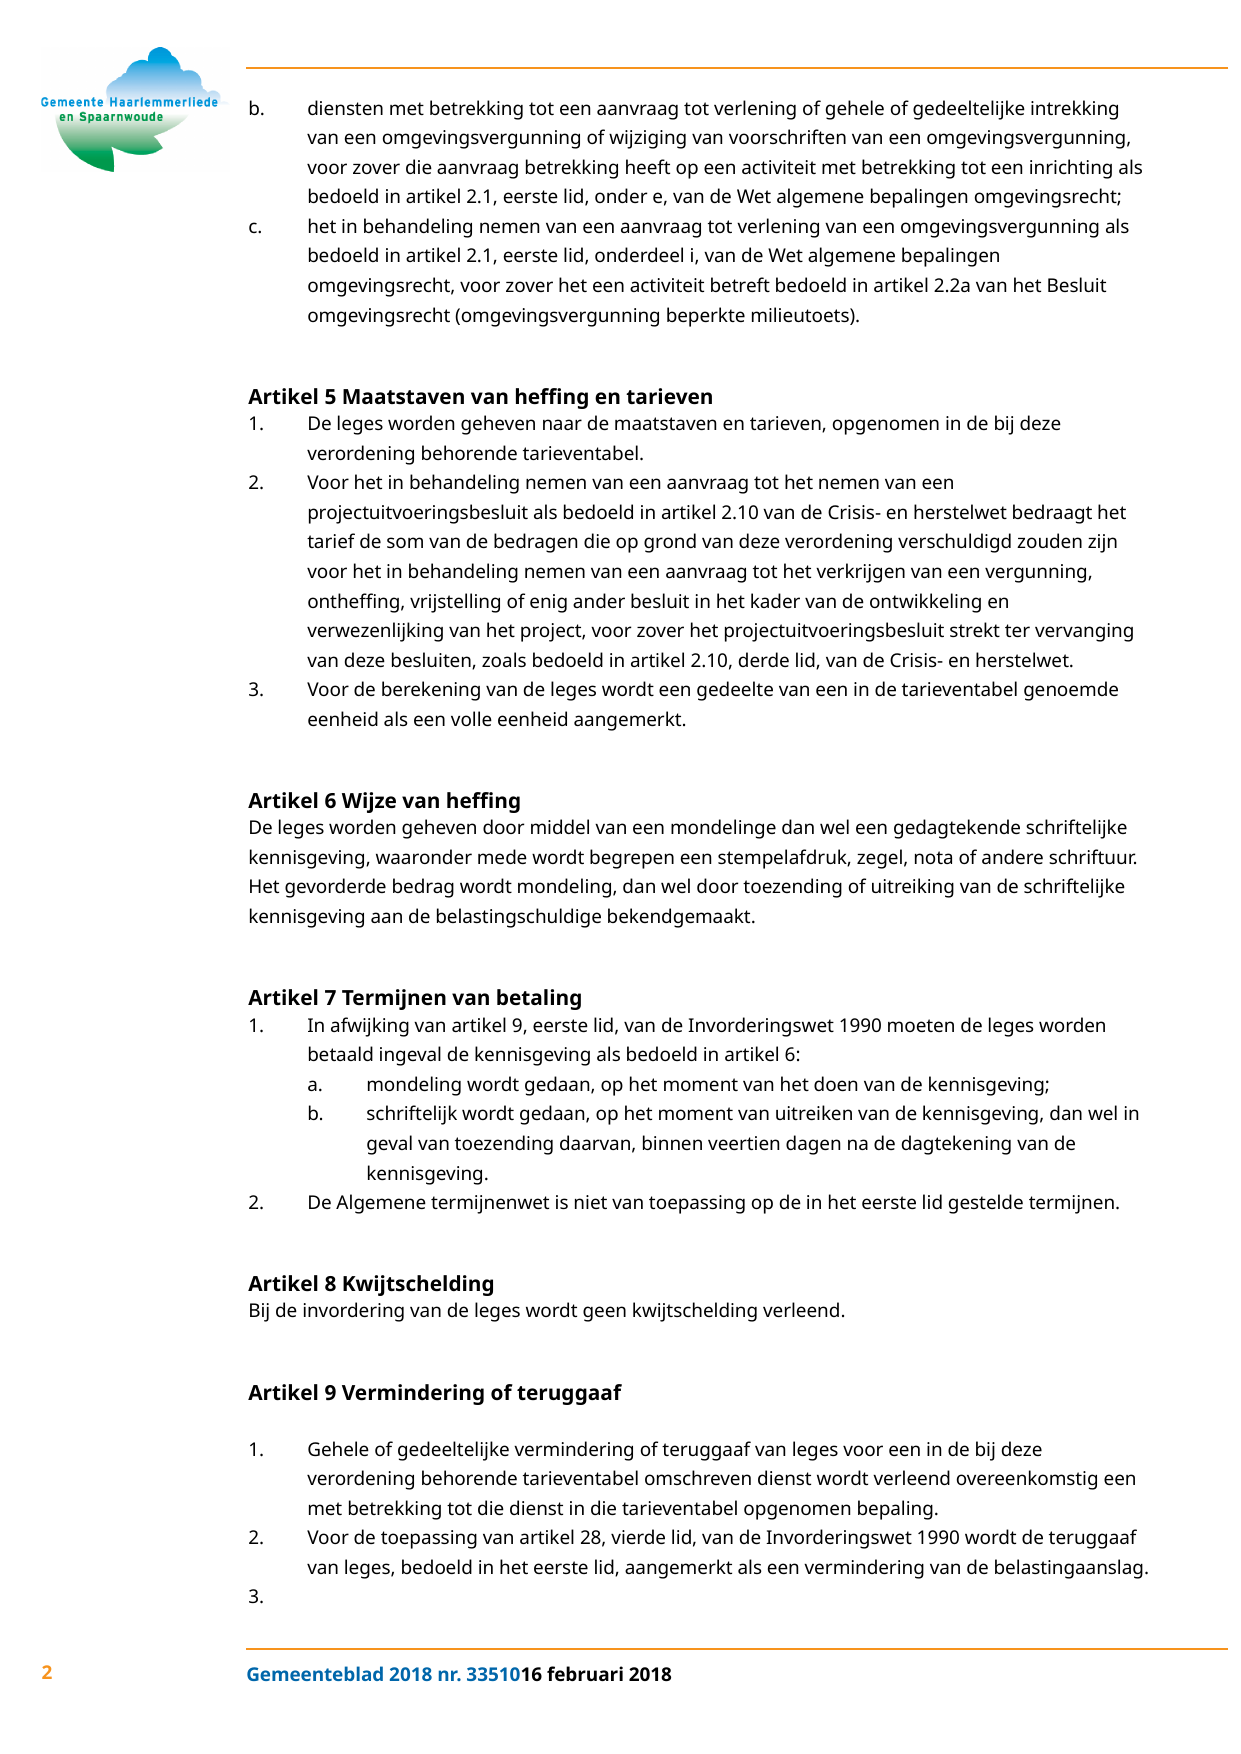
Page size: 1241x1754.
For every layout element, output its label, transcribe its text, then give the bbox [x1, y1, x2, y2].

text Bij de invordering van de leges wordt geen kwijtschelding verleend. [248, 1298, 1152, 1323]
text De leges worden geheven door middel van een mondelinge dan wel een gedagtekende schriftelijke kennisgeving, waaronder mede wordt begrepen een stempelafdruk, zegel, nota of andere schriftuur. Het gevorderde bedrag wordt mondeling, dan wel door toezending of uitreiking van de schriftelijke kennisgeving aan de belastingschuldige bekendgemaakt. [248, 814, 1152, 929]
text Artikel 7 Termijnen van betaling [248, 983, 1152, 1012]
text Artikel 5 Maatstaven van heffing en tarieven [248, 382, 1152, 410]
list Gehele of gedeeltelijke vermindering of teruggaaf van leges voor een in de bij deze verordening behorende tarieventabel omschreven dienst wordt verleend overeenkomstig een met betrekking tot die dienst in die tarieventabel opgenomen bepaling. [248, 1436, 1152, 1521]
list schriftelijk wordt gedaan, op het moment van uitreiken van de kennisgeving, dan wel in geval van toezending daarvan, binnen veertien dagen na de dagtekening van de kennisgeving. [307, 1101, 1152, 1185]
list Voor de toepassing van artikel 28, vierde lid, van de Invorderingswet 1990 wordt de teruggaaf van leges, bedoeld in het eerste lid, aangemerkt als een vermindering van de belastingaanslag. [248, 1524, 1152, 1580]
list Voor de berekening van de leges wordt een gedeelte van een in de tarieventabel genoemde eenheid als een volle eenheid aangemerkt. [248, 677, 1152, 732]
picture [41, 47, 231, 172]
list het in behandeling nemen van een aanvraag tot verlening van een omgevingsvergunning als bedoeld in artikel 2.1, eerste lid, onderdeel i, van de Wet algemene bepalingen omgevingsrecht, voor zover het een activiteit betreft bedoeld in artikel 2.2a van het Besluit omgevingsrecht (omgevingsvergunning beperkte milieutoets). [248, 213, 1152, 328]
list De leges worden geheven naar de maatstaven en tarieven, opgenomen in de bij deze verordening behorende tarieventabel. [248, 410, 1152, 466]
text Artikel 6 Wijze van heffing [248, 786, 1152, 814]
list diensten met betrekking tot een aanvraag tot verlening of gehele of gedeeltelijke intrekking van een omgevingsvergunning of wijziging van voorschriften van een omgevingsvergunning, voor zover die aanvraag betrekking heeft op een activiteit met betrekking tot een inrichting als bedoeld in artikel 2.1, eerste lid, onder e, van de Wet algemene bepalingen omgevingsrecht; [248, 95, 1152, 209]
text Artikel 9 Vermindering of teruggaaf [248, 1378, 1152, 1406]
list mondeling wordt gedaan, op het moment van het doen van de kennisgeving; [307, 1071, 1152, 1097]
list Voor het in behandeling nemen van een aanvraag tot het nemen van een projectuitvoeringsbesluit als bedoeld in artikel 2.10 van de Crisis- en herstelwet bedraagt het tarief de som van de bedragen die op grond van deze verordening verschuldigd zouden zijn voor het in behandeling nemen van een aanvraag tot het verkrijgen van een vergunning, ontheffing, vrijstelling of enig ander besluit in het kader van de ontwikkeling en verwezenlijking van het project, voor zover het projectuitvoeringsbesluit strekt ter vervanging van deze besluiten, zoals bedoeld in artikel 2.10, derde lid, van de Crisis- en herstelwet. [248, 469, 1152, 673]
list In afwijking van artikel 9, eerste lid, van de Invorderingswet 1990 moeten de leges worden betaald ingeval de kennisgeving als bedoeld in artikel 6: [248, 1012, 1152, 1067]
text Artikel 8 Kwijtschelding [248, 1269, 1152, 1298]
list De Algemene termijnenwet is niet van toepassing op de in het eerste lid gestelde termijnen. [248, 1189, 1152, 1215]
